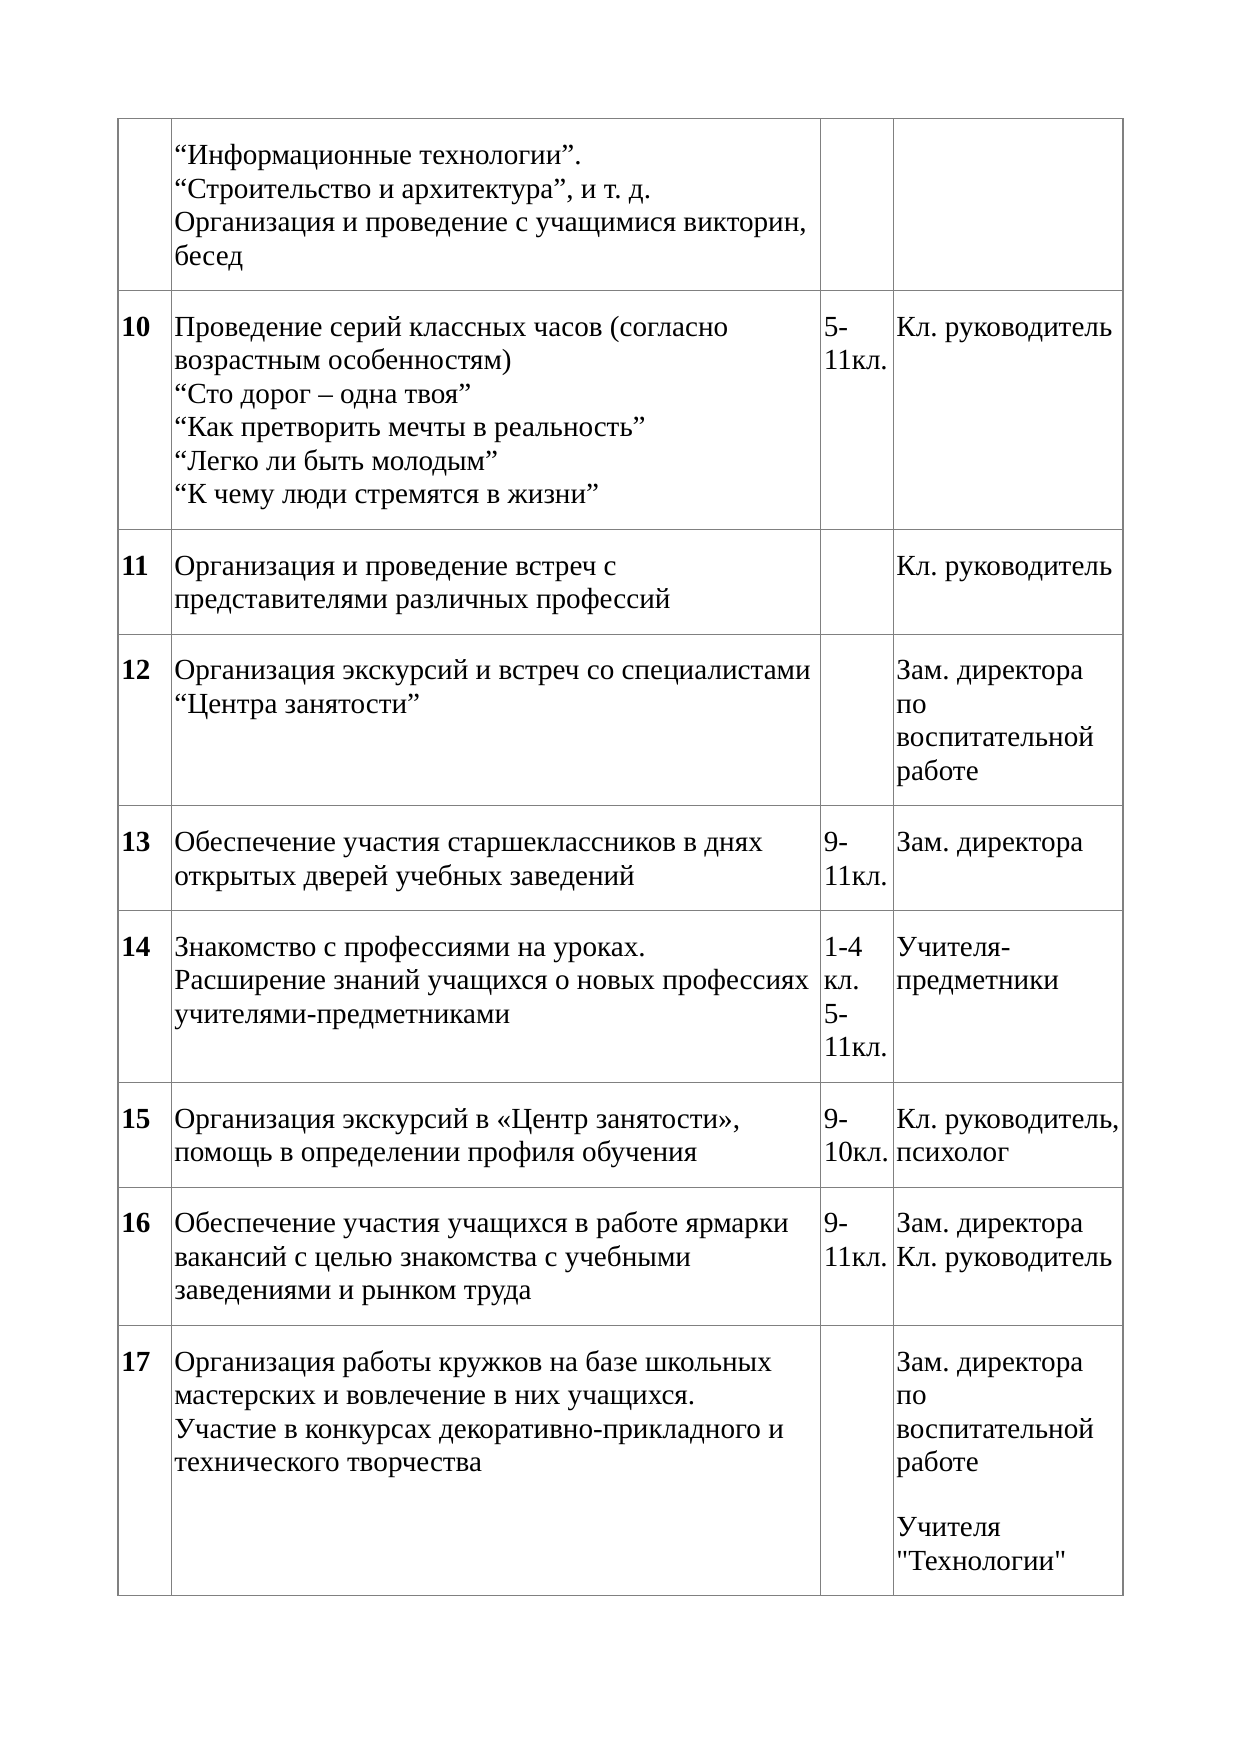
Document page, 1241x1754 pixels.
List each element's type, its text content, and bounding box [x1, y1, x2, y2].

table_cell Зам. директора [894, 806, 1122, 910]
table_cell Организация экскурсий и встреч со специалистами “Центра занятости” [172, 635, 820, 805]
table_cell Кл. руководитель, психолог [894, 1083, 1122, 1186]
table_cell Кл. руководитель [894, 291, 1122, 529]
table_cell [821, 530, 893, 633]
table_cell Обеспечение участия учащихся в работе ярмарки вакансий с целью знакомства с учебными заведениями и рынком труда [172, 1188, 820, 1324]
table_cell Обеспечение участия старшеклассников в днях открытых дверей учебных заведений [172, 806, 820, 910]
table_cell 13 [119, 806, 171, 910]
table_cell Проведение серий классных часов (согласно возрастным особенностям) “Сто дорог – одна твоя” “Как претворить мечты в реальность” “Легко ли быть молодым” “К чему люди стремятся в жизни” [172, 291, 820, 529]
table_cell 1-4 кл. 5-11кл. [821, 911, 893, 1082]
table_cell [821, 635, 893, 805]
table_cell 5-11кл. [821, 291, 893, 529]
table_cell Организация работы кружков на базе школьных мастерских и вовлечение в них учащихся. Участие в конкурсах декоративно-прикладного и технического творчества [172, 1326, 820, 1595]
table_cell Организация экскурсий в «Центр занятости», помощь в определении профиля обучения [172, 1083, 820, 1186]
table_cell Кл. руководитель [894, 530, 1122, 633]
table_cell 9-10кл. [821, 1083, 893, 1186]
table_cell Организация и проведение встреч с представителями различных профессий [172, 530, 820, 633]
table_cell 11 [119, 530, 171, 633]
table_cell Зам. директора по воспитательной работе [894, 635, 1122, 805]
table_cell [894, 119, 1122, 290]
table_cell Зам. директора Кл. руководитель [894, 1188, 1122, 1324]
table_cell Знакомство с профессиями на уроках. Расширение знаний учащихся о новых профессиях учителями-предметниками [172, 911, 820, 1082]
table_cell 10 [119, 291, 171, 529]
table_cell 12 [119, 635, 171, 805]
table_cell 9-11кл. [821, 1188, 893, 1324]
table_cell Зам. директора по воспитательной работе Учителя "Технологии" [894, 1326, 1122, 1595]
table_cell 15 [119, 1083, 171, 1186]
table_cell [119, 119, 171, 290]
table_cell [821, 1326, 893, 1595]
table_cell Учителя- предметники [894, 911, 1122, 1082]
table_cell “Информационные технологии”. “Строительство и архитектура”, и т. д. Организация и проведение с учащимися викторин, бесед [172, 119, 820, 290]
table_cell [821, 119, 893, 290]
table_cell 17 [119, 1326, 171, 1595]
table_cell 16 [119, 1188, 171, 1324]
table_cell 9-11кл. [821, 806, 893, 910]
table_cell 14 [119, 911, 171, 1082]
